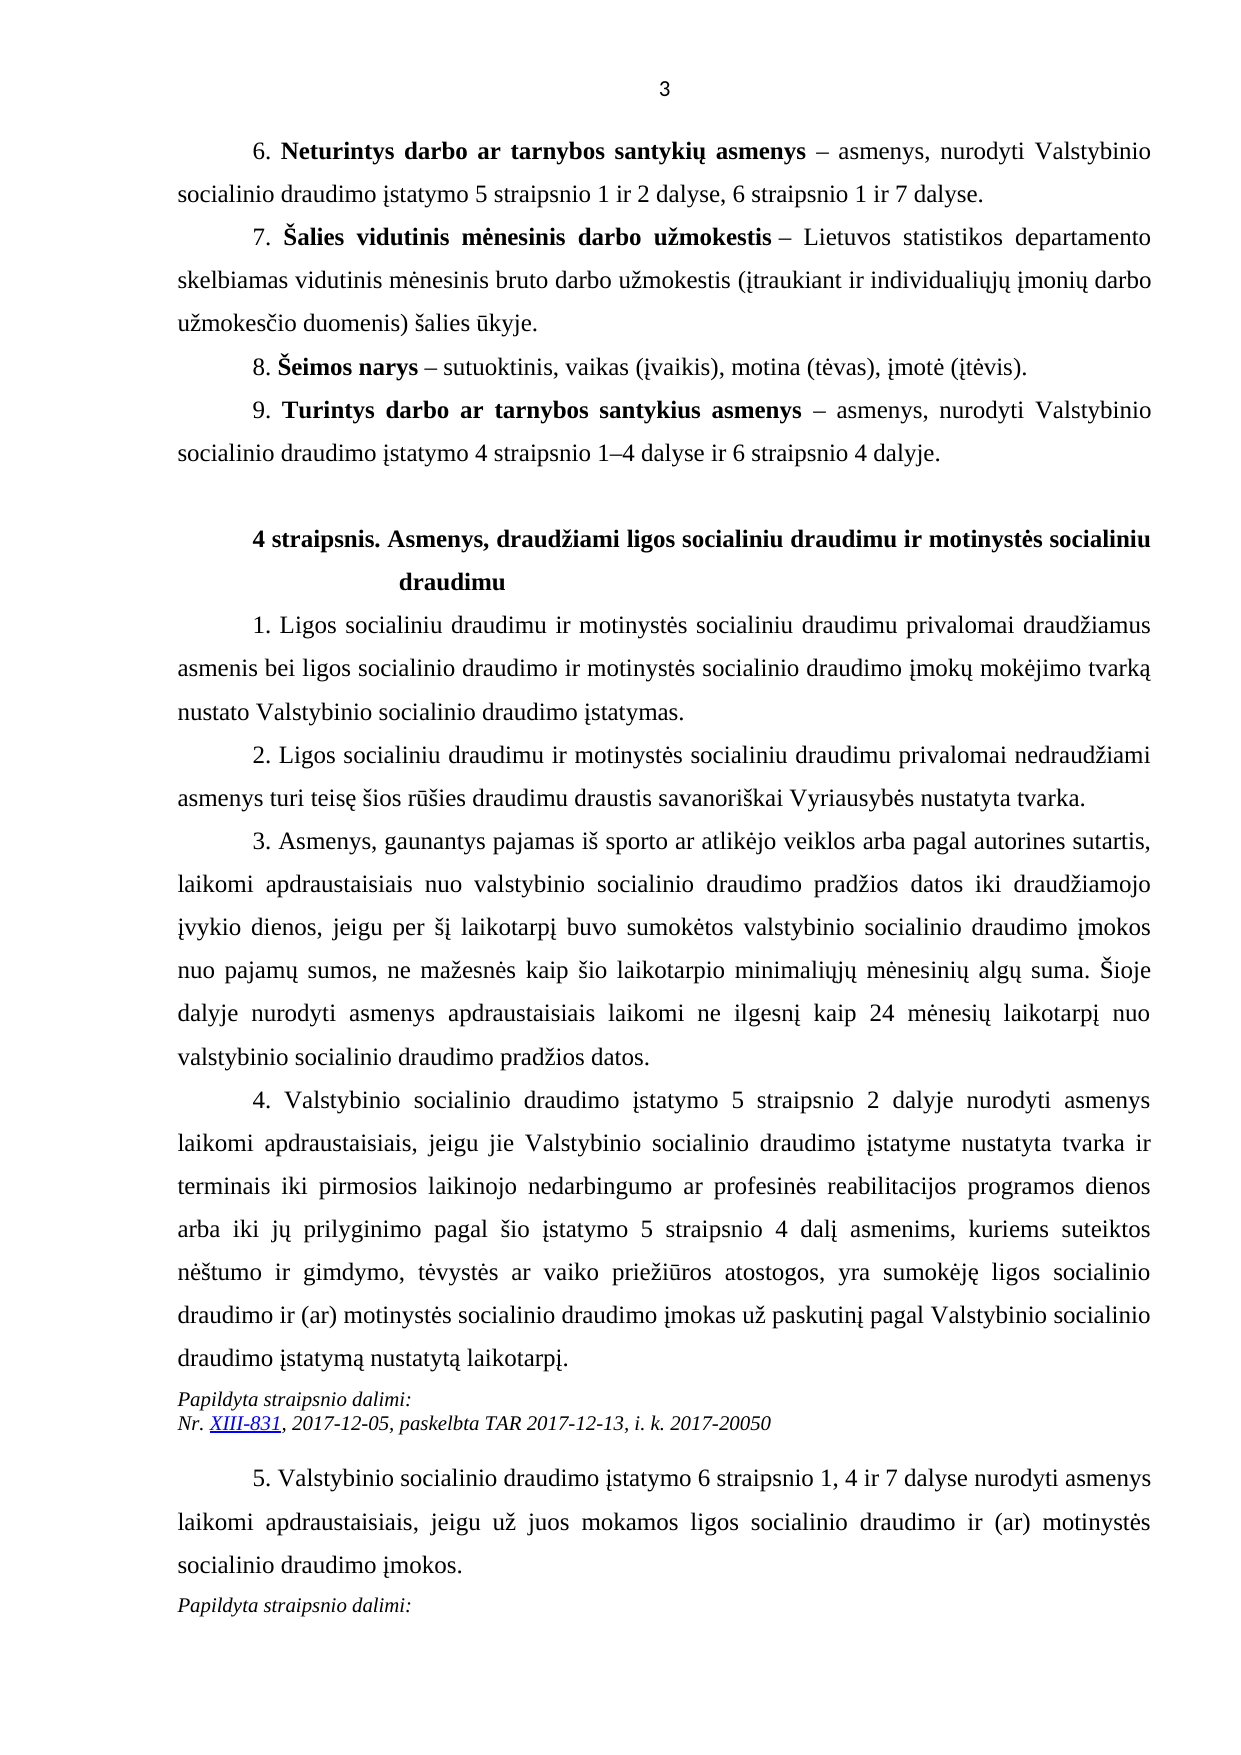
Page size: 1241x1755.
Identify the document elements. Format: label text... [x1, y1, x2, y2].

text Nr. XIII-831, 2017-12-05, paskelbta TAR 2017-12-13, i. k. 2017-20050 [177, 1411, 1152, 1435]
text 4. Valstybinio socialinio draudimo įstatymo 5 straipsnio 2 dalyje nurodyti asmenys laikomi apdraustaisiais, jeigu jie Valstybinio socialinio draudimo įstatyme nustatyta tvarka ir terminais iki pirmosios laikinojo nedarbingumo ar profesinės reabilitacijos programos dienos arba iki jų prilyginimo pagal šio įstatymo 5 straipsnio 4 dalį asmenims, kuriems suteiktos nėštumo ir gimdymo, tėvystės ar vaiko priežiūros atostogos, yra sumokėję ligos socialinio draudimo ir (ar) motinystės socialinio draudimo įmokas už paskutinį pagal Valstybinio socialinio draudimo įstatymą nustatytą laikotarpį. [177, 1085, 1152, 1372]
text 4 straipsnis. Asmenys, draudžiami ligos socialiniu draudimu ir motinystės socialiniu draudimu [252, 524, 1152, 596]
text Papildyta straipsnio dalimi: [177, 1593, 1152, 1617]
text 5. Valstybinio socialinio draudimo įstatymo 6 straipsnio 1, 4 ir 7 dalyse nurodyti asmenys laikomi apdraustaisiais, jeigu už juos mokamos ligos socialinio draudimo ir (ar) motinystės socialinio draudimo įmokos. [177, 1463, 1152, 1578]
text 8. Šeimos narys – sutuoktinis, vaikas (įvaikis), motina (tėvas), įmotė (įtėvis). [177, 352, 1152, 380]
text 6. Neturintys darbo ar tarnybos santykių asmenys – asmenys, nurodyti Valstybinio socialinio draudimo įstatymo 5 straipsnio 1 ir 2 dalyse, 6 straipsnio 1 ir 7 dalyse. [177, 136, 1152, 208]
text Papildyta straipsnio dalimi: [177, 1387, 1152, 1411]
text 1. Ligos socialiniu draudimu ir motinystės socialiniu draudimu privalomai draudžiamus asmenis bei ligos socialinio draudimo ir motinystės socialinio draudimo įmokų mokėjimo tvarką nustato Valstybinio socialinio draudimo įstatymas. [177, 610, 1152, 725]
text 9. Turintys darbo ar tarnybos santykius asmenys – asmenys, nurodyti Valstybinio socialinio draudimo įstatymo 4 straipsnio 1–4 dalyse ir 6 straipsnio 4 dalyje. [177, 395, 1152, 467]
text 2. Ligos socialiniu draudimu ir motinystės socialiniu draudimu privalomai nedraudžiami asmenys turi teisę šios rūšies draudimu draustis savanoriškai Vyriausybės nustatyta tvarka. [177, 740, 1152, 812]
text 3. Asmenys, gaunantys pajamas iš sporto ar atlikėjo veiklos arba pagal autorines sutartis, laikomi apdraustaisiais nuo valstybinio socialinio draudimo pradžios datos iki draudžiamojo įvykio dienos, jeigu per šį laikotarpį buvo sumokėtos valstybinio socialinio draudimo įmokos nuo pajamų sumos, ne mažesnės kaip šio laikotarpio minimaliųjų mėnesinių algų suma. Šioje dalyje nurodyti asmenys apdraustaisiais laikomi ne ilgesnį kaip 24 mėnesių laikotarpį nuo valstybinio socialinio draudimo pradžios datos. [177, 826, 1152, 1070]
text 7. Šalies vidutinis mėnesinis darbo užmokestis – Lietuvos statistikos departamento skelbiamas vidutinis mėnesinis bruto darbo užmokestis (įtraukiant ir individualiųjų įmonių darbo užmokesčio duomenis) šalies ūkyje. [177, 222, 1152, 337]
